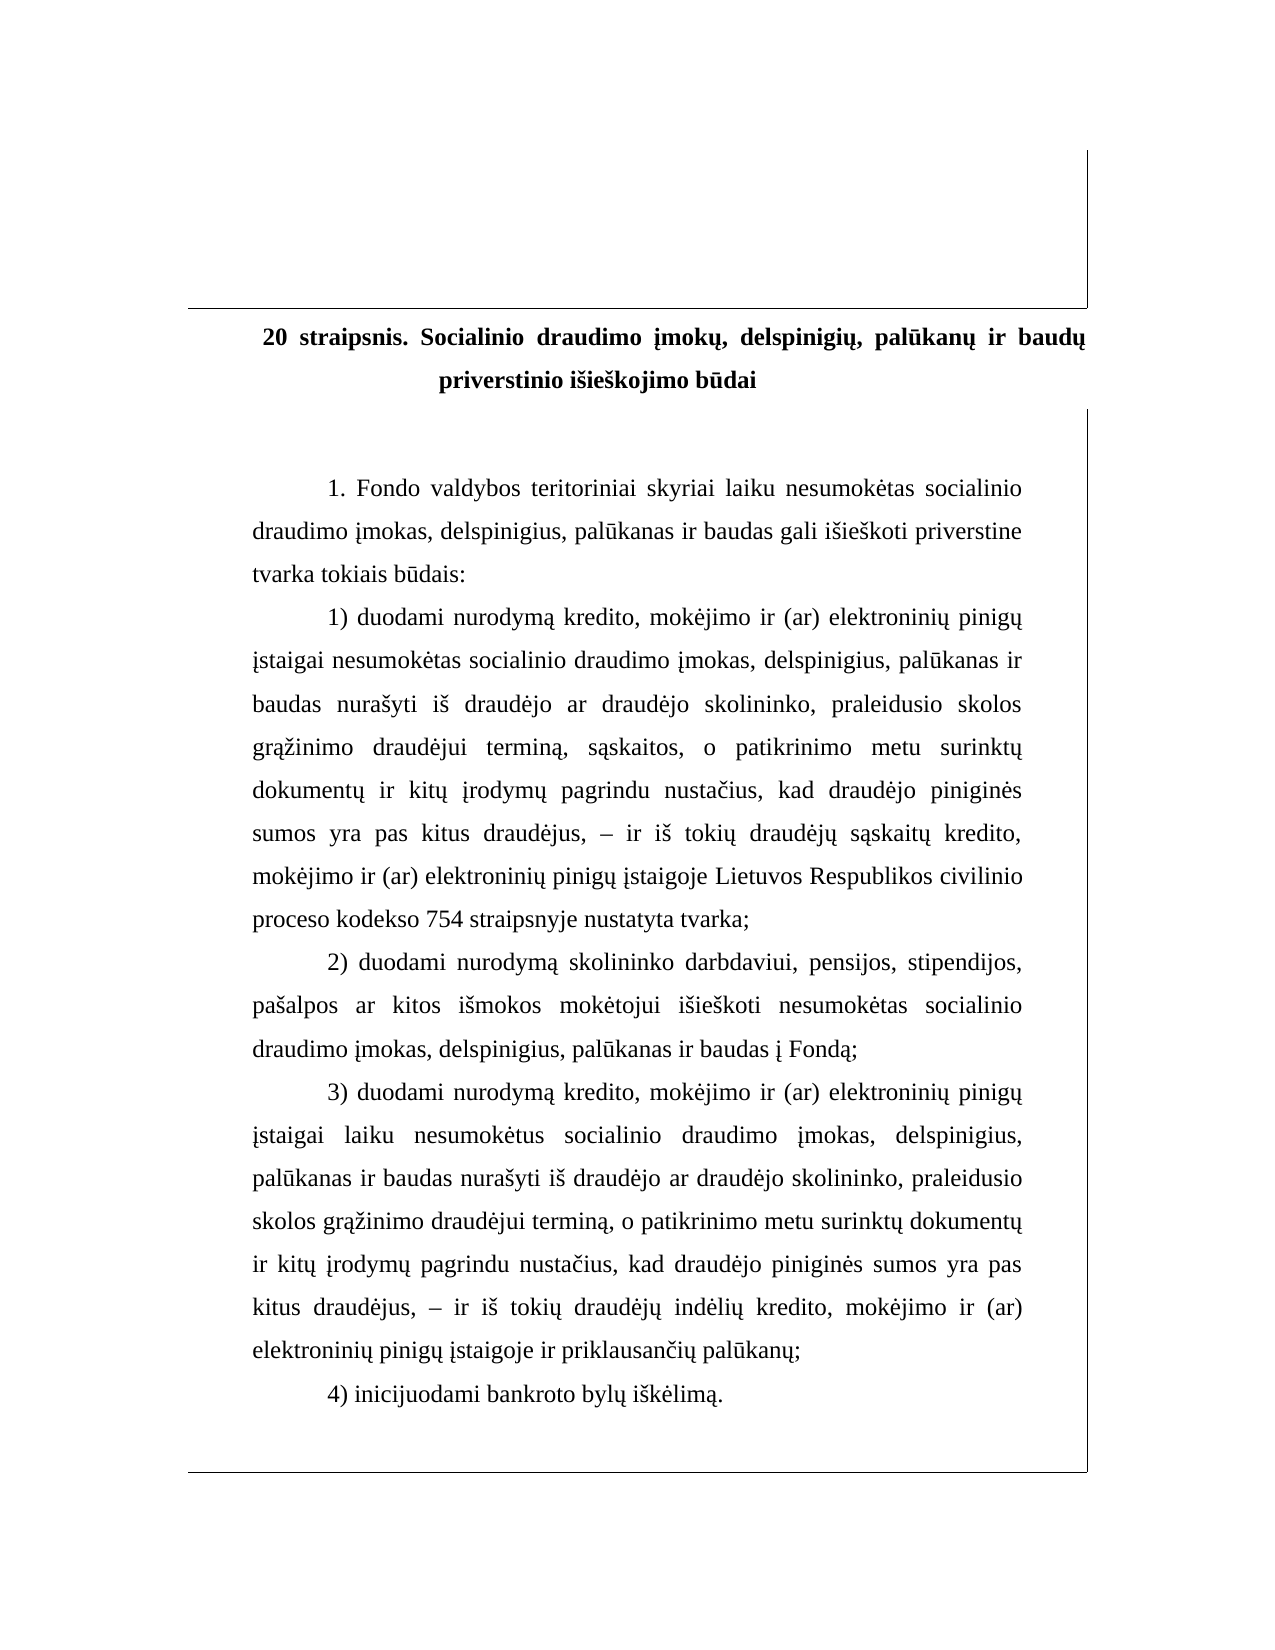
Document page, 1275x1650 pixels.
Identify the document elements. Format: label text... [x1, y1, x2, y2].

text 3) duodami nurodymą kredito, mokėjimo ir (ar) elektroninių pinigų įstaigai laiku nesumokėtus socialinio draudimo įmokas, delspinigius, palūkanas ir baudas nurašyti iš draudėjo ar draudėjo skolininko, praleidusio skolos grąžinimo draudėjui terminą, o patikrinimo metu surinktų dokumentų ir kitų įrodymų pagrindu nustačius, kad draudėjo piniginės sumos yra pas kitus draudėjus, – ir iš tokių draudėjų indėlių kredito, mokėjimo ir (ar) elektroninių pinigų įstaigoje ir priklausančių palūkanų; [187, 1012, 1087, 1314]
text 20 straipsnis. Socialinio draudimo įmokų, delspinigių, palūkanų ir baudų priverstinio išieškojimo būdai [262, 322, 1087, 394]
text 4) inicijuodami bankroto bylų iškėlimą. [187, 1314, 1087, 1472]
text 2) duodami nurodymą skolininko darbdaviui, pensijos, stipendijos, pašalpos ar kitos išmokos mokėtojui išieškoti nesumokėtas socialinio draudimo įmokas, delspinigius, palūkanas ir baudas į Fondą; [187, 883, 1087, 1012]
text 1) duodami nurodymą kredito, mokėjimo ir (ar) elektroninių pinigų įstaigai nesumokėtas socialinio draudimo įmokas, delspinigius, palūkanas ir baudas nurašyti iš draudėjo ar draudėjo skolininko, praleidusio skolos grąžinimo draudėjui terminą, sąskaitos, o patikrinimo metu surinktų dokumentų ir kitų įrodymų pagrindu nustačius, kad draudėjo piniginės sumos yra pas kitus draudėjus, – ir iš tokių draudėjų sąskaitų kredito, mokėjimo ir (ar) elektroninių pinigų įstaigoje Lietuvos Respublikos civilinio proceso kodekso 754 straipsnyje nustatyta tvarka; [187, 538, 1087, 883]
text 1. Fondo valdybos teritoriniai skyriai laiku nesumokėtas socialinio draudimo įmokas, delspinigius, palūkanas ir baudas gali išieškoti priverstine tvarka tokiais būdais: [187, 408, 1087, 538]
